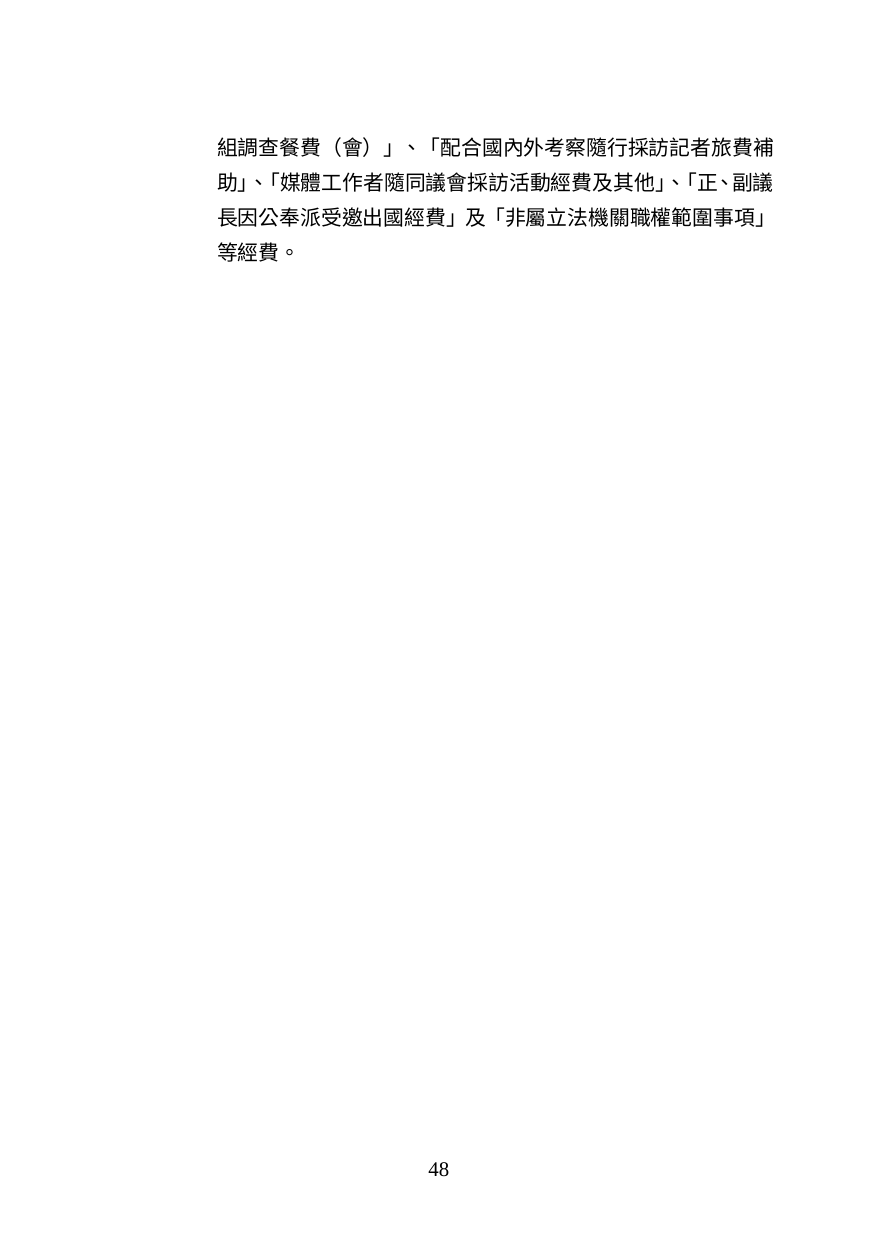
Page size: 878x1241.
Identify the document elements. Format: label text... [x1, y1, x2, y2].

text 組調查餐費（會）」、「配合國內外考察隨行採訪記者旅費補助」、「媒體工作者隨同議會採訪活動經費及其他」、「正、副議長因公奉派受邀出國經費」及「非屬立法機關職權範圍事項」等經費。 [177, 129, 773, 269]
